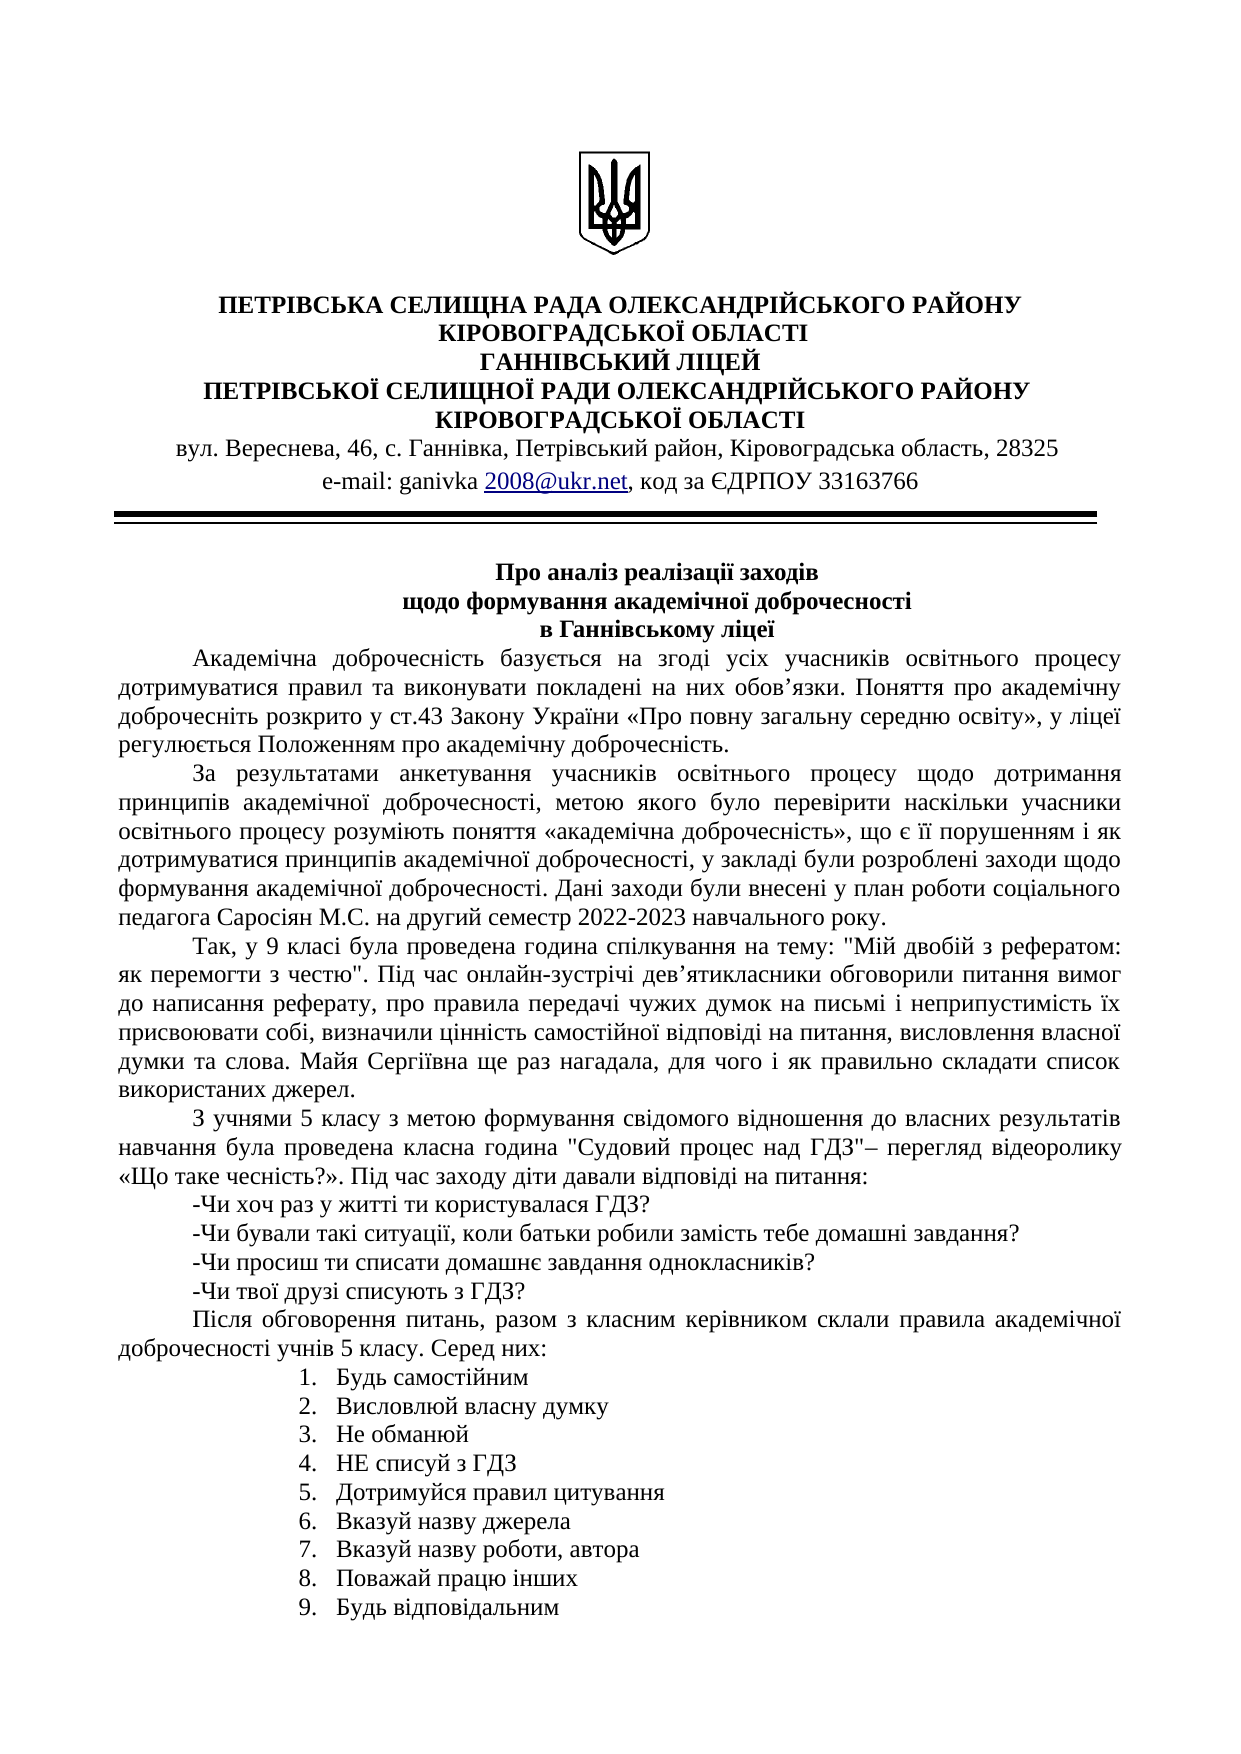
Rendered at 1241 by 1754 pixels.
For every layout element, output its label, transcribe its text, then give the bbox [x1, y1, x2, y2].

text Після обговорення питань, разом з класним керівником склали правила академічної доброчесності учнів 5 класу. Серед них: [118, 1304, 1122, 1362]
text Так, у 9 класі була проведена година спілкування на тему: "Мій двобій з рефератом: як перемогти з честю". Під час онлайн-зустрічі дев’ятикласники обговорили питання вимог до написання реферату, про правила передачі чужих думок на письмі і неприпустимість їх присвоювати собі, визначили цінність самостійної відповіді на питання, висловлення власної думки та слова. Майя Сергіївна ще раз нагадала, для чого і як правильно складати список використаних джерел. [118, 931, 1122, 1103]
text ПЕТРІВСЬКОЇ СЕЛИЩНОЇ РАДИ ОЛЕКСАНДРІЙСЬКОГО РАЙОНУ [118, 376, 1122, 405]
text -Чи твої друзі списують з ГДЗ? [118, 1276, 1122, 1304]
text в Ганнівському ліцеї [118, 614, 1122, 643]
text Академічна доброчесність базується на згоді усіх учасників освітнього процесу дотримуватися правил та виконувати покладені на них обов’язки. Поняття про академічну доброчесніть розкрито у ст.43 Закону України «Про повну загальну середню освіту», у ліцеї регулюється Положенням про академічну доброчесність. [118, 643, 1122, 758]
text ГАННІВСЬКИЙ ЛІЦЕЙ [118, 347, 1122, 376]
text Про аналіз реалізації заходів [118, 557, 1122, 586]
text За результатами анкетування учасників освітнього процесу щодо дотримання принципів академічної доброчесності, метою якого було перевірити наскільки учасники освітнього процесу розуміють поняття «академічна доброчесність», що є її порушенням і як дотримуватися принципів академічної доброчесності, у закладі були розроблені заходи щодо формування академічної доброчесності. Дані заходи були внесені у план роботи соціального педагога Саросіян М.С. на другий семестр 2022-2023 навчального року. [118, 758, 1122, 931]
list Вказуй назву роботи, автора [298, 1534, 1122, 1563]
list НЕ списуй з ГДЗ [298, 1448, 1122, 1477]
text -Чи бували такі ситуації, коли батьки робили замість тебе домашні завдання? [118, 1218, 1122, 1247]
list Вказуй назву джерела [298, 1506, 1122, 1534]
text КІРОВОГРАДСЬКОЇ ОБЛАСТІ [118, 318, 1122, 347]
list Будь самостійним [298, 1362, 1122, 1391]
list Висловлюй власну думку [298, 1391, 1122, 1419]
list Дотримуйся правил цитування [298, 1477, 1122, 1506]
text щодо формування академічної доброчесності [118, 586, 1122, 614]
text -Чи хоч раз у житті ти користувалася ГДЗ? [118, 1189, 1122, 1218]
text вул. Вереснева, 46, с. Ганнівка, Петрівський район, Кіровоградська область, 28325 [118, 433, 1122, 462]
text -Чи просиш ти списати домашнє завдання однокласників? [118, 1247, 1122, 1276]
text e-mail: ganivka 2008@ukr.net, код за ЄДРПОУ 33163766 [118, 466, 1122, 495]
text З учнями 5 класу з метою формування свідомого відношення до власних результатів навчання була проведена класна година "Судовий процес над ГДЗ"– перегляд відеоролику «Що таке чесність?». Під час заходу діти давали відповіді на питання: [118, 1103, 1122, 1189]
list Не обманюй [298, 1419, 1122, 1448]
text ПЕТРІВСЬКА СЕЛИЩНА РАДА ОЛЕКСАНДРІЙСЬКОГО РАЙОНУ [118, 290, 1122, 318]
list Будь відповідальним [298, 1592, 1122, 1621]
list Поважай працю інших [298, 1563, 1122, 1592]
text КІРОВОГРАДСЬКОЇ ОБЛАСТІ [118, 405, 1122, 433]
